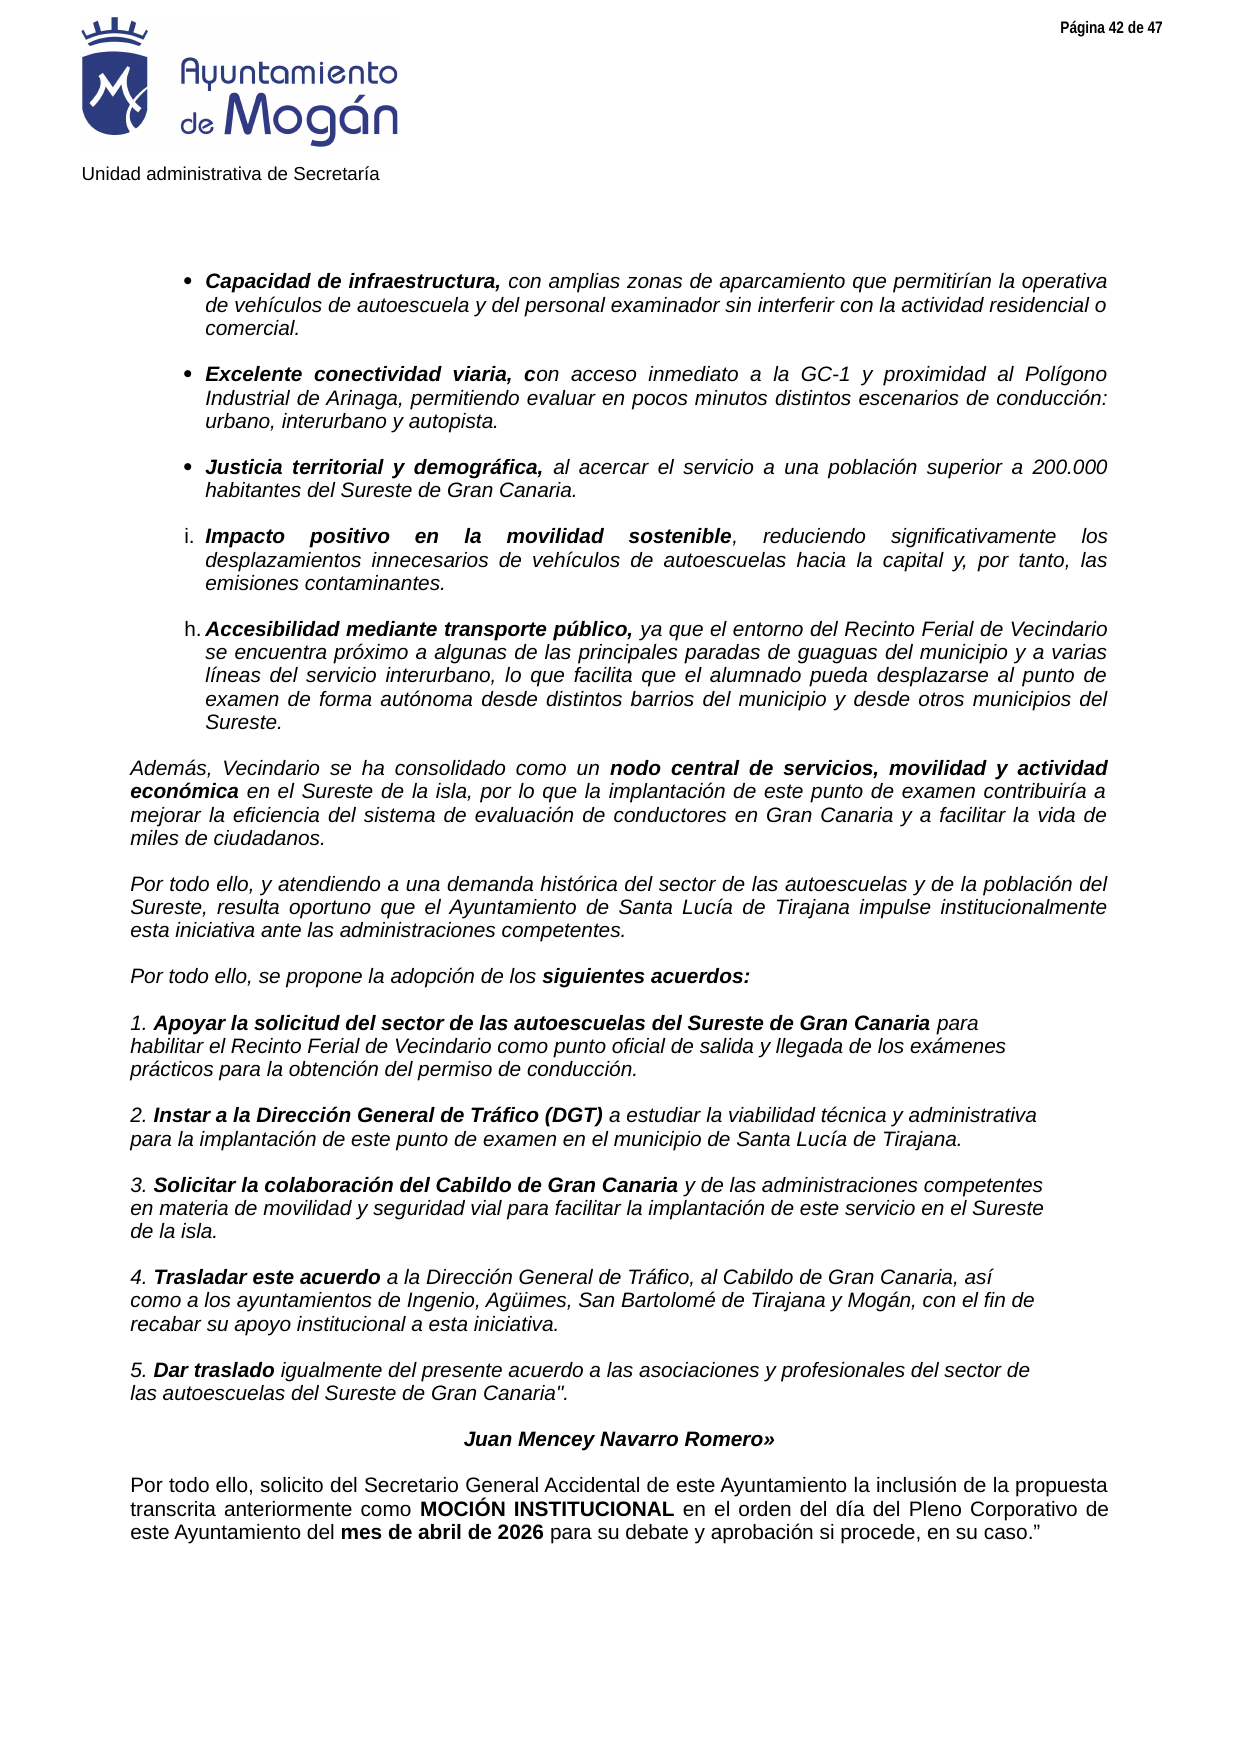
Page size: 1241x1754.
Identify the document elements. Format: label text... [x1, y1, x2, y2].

list Excelente conectividad viaria, con acceso inmediato a la GC-1 y proximidad al Polígono Industrial de Arinaga, permitiendo evaluar en pocos minutos distintos escenarios de conducción: urbano, interurbano y autopista. [184, 363, 1110, 433]
text 2. Instar a la Dirección General de Tráfico (DGT) a estudiar la viabilidad técnica y administrativa para la implantación de este punto de examen en el municipio de Santa Lucía de Tirajana. [130, 1104, 1051, 1150]
text 5. Dar traslado igualmente del presente acuerdo a las asociaciones y profesionales del sector de las autoescuelas del Sureste de Gran Canaria". [130, 1358, 1051, 1405]
text Por todo ello, se propone la adopción de los siguientes acuerdos: [130, 965, 1110, 988]
text 4. Trasladar este acuerdo a la Dirección General de Tráfico, al Cabildo de Gran Canaria, así como a los ayuntamientos de Ingenio, Agüimes, San Bartolomé de Tirajana y Mogán, con el fin de recabar su apoyo institucional a esta iniciativa. [130, 1266, 1051, 1336]
list Impacto positivo en la movilidad sostenible, reduciendo significativamente los desplazamientos innecesarios de vehículos de autoescuelas hacia la capital y, por tanto, las emisiones contaminantes. [184, 525, 1110, 595]
text Además, Vecindario se ha consolidado como un nodo central de servicios, movilidad y actividad económica en el Sureste de la isla, por lo que la implantación de este punto de examen contribuiría a mejorar la eficiencia del sistema de evaluación de conductores en Gran Canaria y a facilitar la vida de miles de ciudadanos. [130, 757, 1110, 849]
text 3. Solicitar la colaboración del Cabildo de Gran Canaria y de las administraciones competentes en materia de movilidad y seguridad vial para facilitar la implantación de este servicio en el Sureste de la isla. [130, 1173, 1051, 1243]
picture [81, 17, 398, 153]
text Por todo ello, solicito del Secretario General Accidental de este Ayuntamiento la inclusión de la propuesta transcrita anteriormente como MOCIÓN INSTITUCIONAL en el orden del día del Pleno Corporativo de este Ayuntamiento del mes de abril de 2026 para su debate y aprobación si procede, en su caso.” [130, 1474, 1110, 1544]
list Justicia territorial y demográfica, al acercar el servicio a una población superior a 200.000 habitantes del Sureste de Gran Canaria. [184, 456, 1110, 502]
text Por todo ello, y atendiendo a una demanda histórica del sector de las autoescuelas y de la población del Sureste, resulta oportuno que el Ayuntamiento de Santa Lucía de Tirajana impulse institucionalmente esta iniciativa ante las administraciones competentes. [130, 872, 1110, 942]
text Juan Mencey Navarro Romero» [130, 1428, 1110, 1451]
list Accesibilidad mediante transporte público, ya que el entorno del Recinto Ferial de Vecindario se encuentra próximo a algunas de las principales paradas de guaguas del municipio y a varias líneas del servicio interurbano, lo que facilita que el alumnado pueda desplazarse al punto de examen de forma autónoma desde distintos barrios del municipio y desde otros municipios del Sureste. [184, 618, 1110, 734]
text 1. Apoyar la solicitud del sector de las autoescuelas del Sureste de Gran Canaria para habilitar el Recinto Ferial de Vecindario como punto oficial de salida y llegada de los exámenes prácticos para la obtención del permiso de conducción. [130, 1011, 1051, 1081]
list Capacidad de infraestructura, con amplias zonas de aparcamiento que permitirían la operativa de vehículos de autoescuela y del personal examinador sin interferir con la actividad residencial o comercial. [184, 270, 1110, 340]
